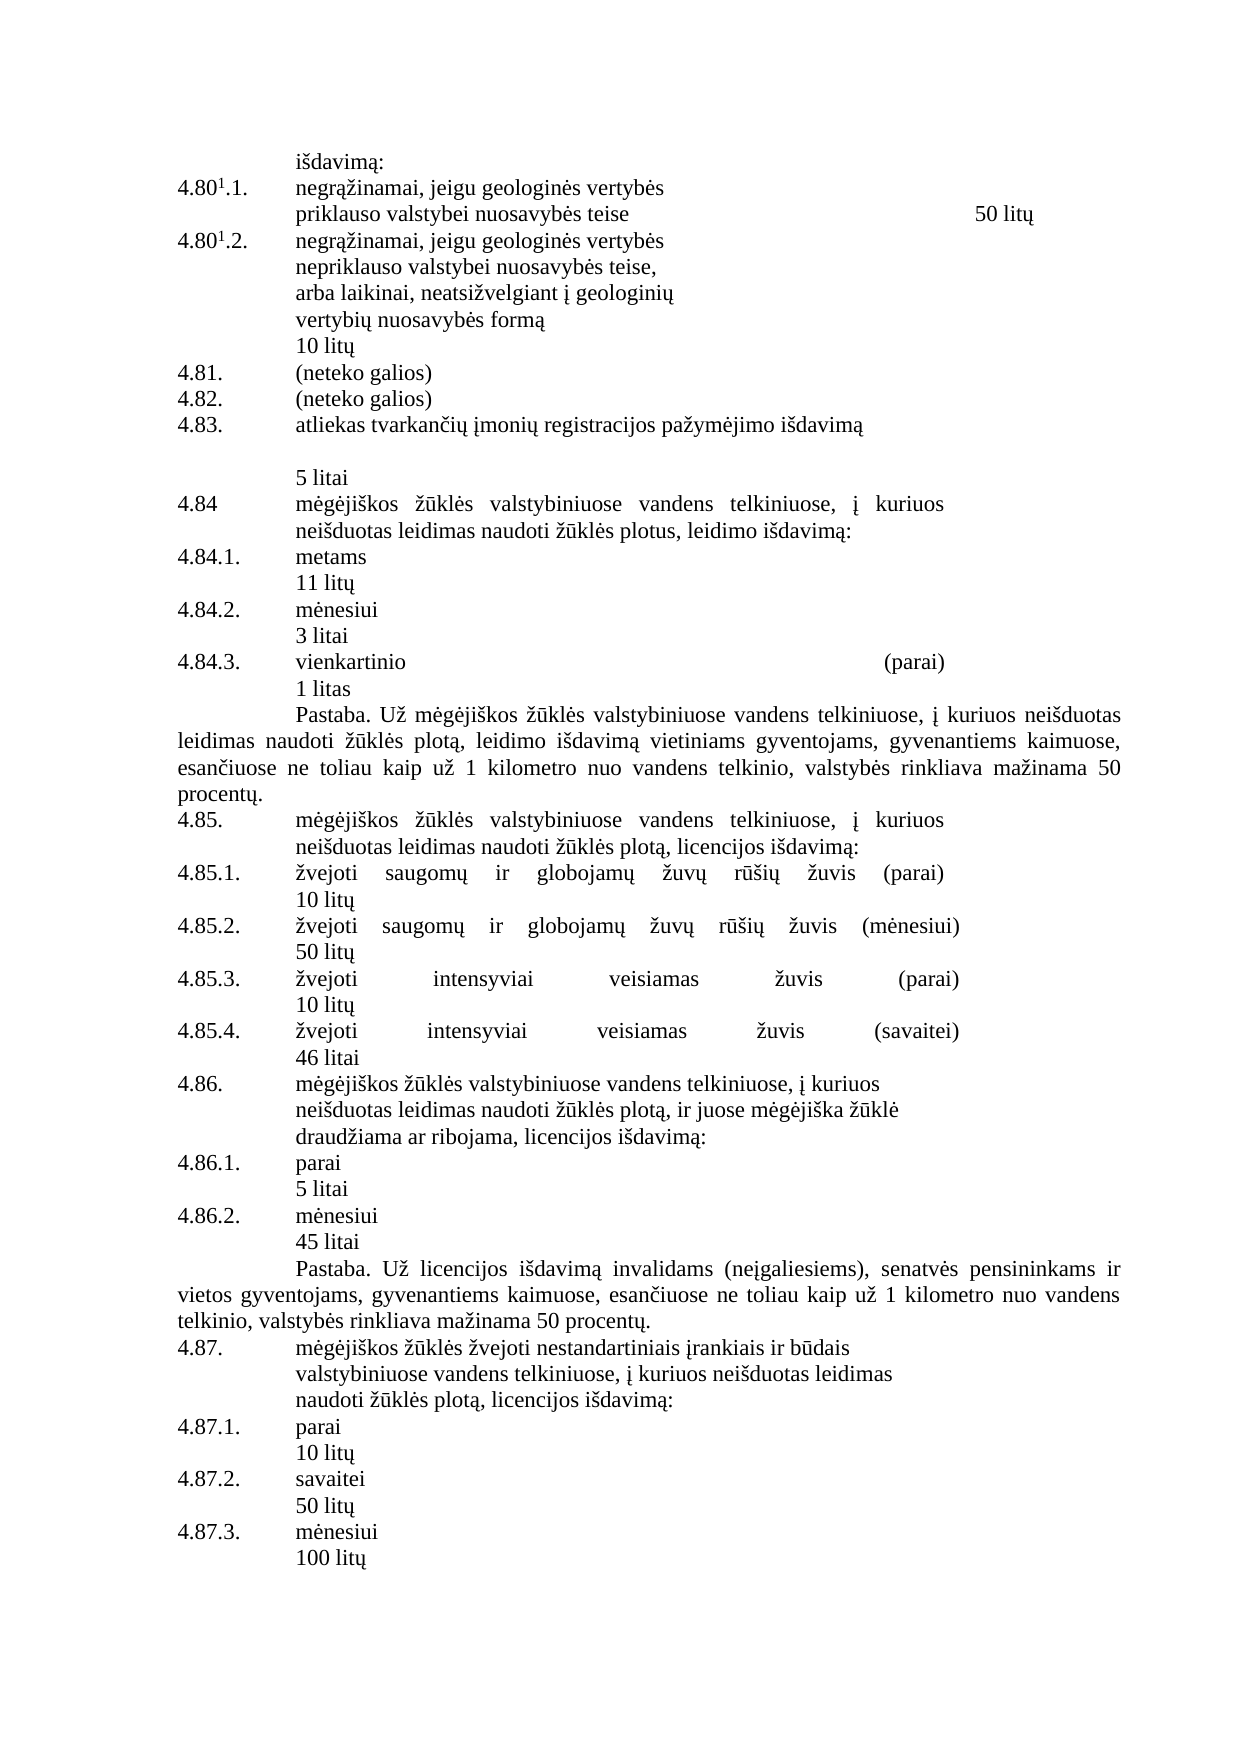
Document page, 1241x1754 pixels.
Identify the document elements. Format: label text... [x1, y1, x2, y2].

text 4.83. atliekas tvarkančių įmonių registracijos pažymėjimo išdavimą 5 litai [177, 411, 945, 490]
text 4.85.2. žvejoti saugomų ir globojamų žuvų rūšių žuvis (mėnesiui) 50 litų [177, 912, 960, 965]
text nepriklauso valstybei nuosavybės teise, [177, 253, 1122, 279]
text 4.84.1. metams 11 litų [177, 543, 945, 596]
text vertybių nuosavybės formą 10 litų [177, 306, 945, 358]
text 4.85.3. žvejoti intensyviai veisiamas žuvis (parai) 10 litų [177, 965, 960, 1017]
text 4.87.2. savaitei 50 litų [177, 1465, 945, 1518]
text 4.82. (neteko galios) [177, 385, 945, 411]
text priklauso valstybei nuosavybės teise 50 litų [177, 200, 1122, 227]
text 4.86.1. parai 5 litai [177, 1149, 945, 1202]
text Pastaba. Už licencijos išdavimą invalidams (neįgaliesiems), senatvės pensininkams ir vietos gyventojams, gyvenantiems kaimuose, esančiuose ne toliau kaip už 1 kilometro nuo vandens telkinio, valstybės rinkliava mažinama 50 procentų. [177, 1254, 1122, 1334]
text 4.87.1. parai 10 litų [177, 1413, 945, 1465]
text 4.85. mėgėjiškos žūklės valstybiniuose vandens telkiniuose, į kuriuos neišduotas leidimas naudoti žūklės plotą, licencijos išdavimą: [177, 807, 945, 859]
text 4.801.2. negrąžinamai, jeigu geologinės vertybės [177, 227, 1122, 253]
text 4.84.3. vienkartinio (parai) 1 litas [177, 648, 945, 701]
text Pastaba. Už mėgėjiškos žūklės valstybiniuose vandens telkiniuose, į kuriuos neišduotas leidimas naudoti žūklės plotą, leidimo išdavimą vietiniams gyventojams, gyvenantiems kaimuose, esančiuose ne toliau kaip už 1 kilometro nuo vandens telkinio, valstybės rinkliava mažinama 50 procentų. [177, 701, 1122, 807]
text 4.84.2. mėnesiui 3 litai [177, 596, 945, 648]
text 4.81. (neteko galios) [177, 358, 945, 385]
text 4.87.3. mėnesiui 100 litų [177, 1518, 945, 1571]
text 4.86.2. mėnesiui 45 litai [177, 1202, 945, 1254]
text 4.85.4. žvejoti intensyviai veisiamas žuvis (savaitei) 46 litai [177, 1017, 960, 1070]
text 4.84 mėgėjiškos žūklės valstybiniuose vandens telkiniuose, į kuriuos neišduotas leidimas naudoti žūklės plotus, leidimo išdavimą: [177, 490, 945, 543]
text 4.86. mėgėjiškos žūklės valstybiniuose vandens telkiniuose, į kuriuos neišduotas leidimas naudoti žūklės plotą, ir juose mėgėjiška žūklė draudžiama ar ribojama, licencijos išdavimą: [177, 1070, 945, 1149]
text 4.801.1. negrąžinamai, jeigu geologinės vertybės [177, 174, 1122, 200]
text arba laikinai, neatsižvelgiant į geologinių [177, 279, 1122, 306]
text išdavimą: [177, 148, 1122, 174]
text 4.85.1. žvejoti saugomų ir globojamų žuvų rūšių žuvis (parai) 10 litų [177, 859, 945, 912]
text 4.87. mėgėjiškos žūklės žvejoti nestandartiniais įrankiais ir būdais valstybiniuose vandens telkiniuose, į kuriuos neišduotas leidimas naudoti žūklės plotą, licencijos išdavimą: [177, 1334, 945, 1413]
